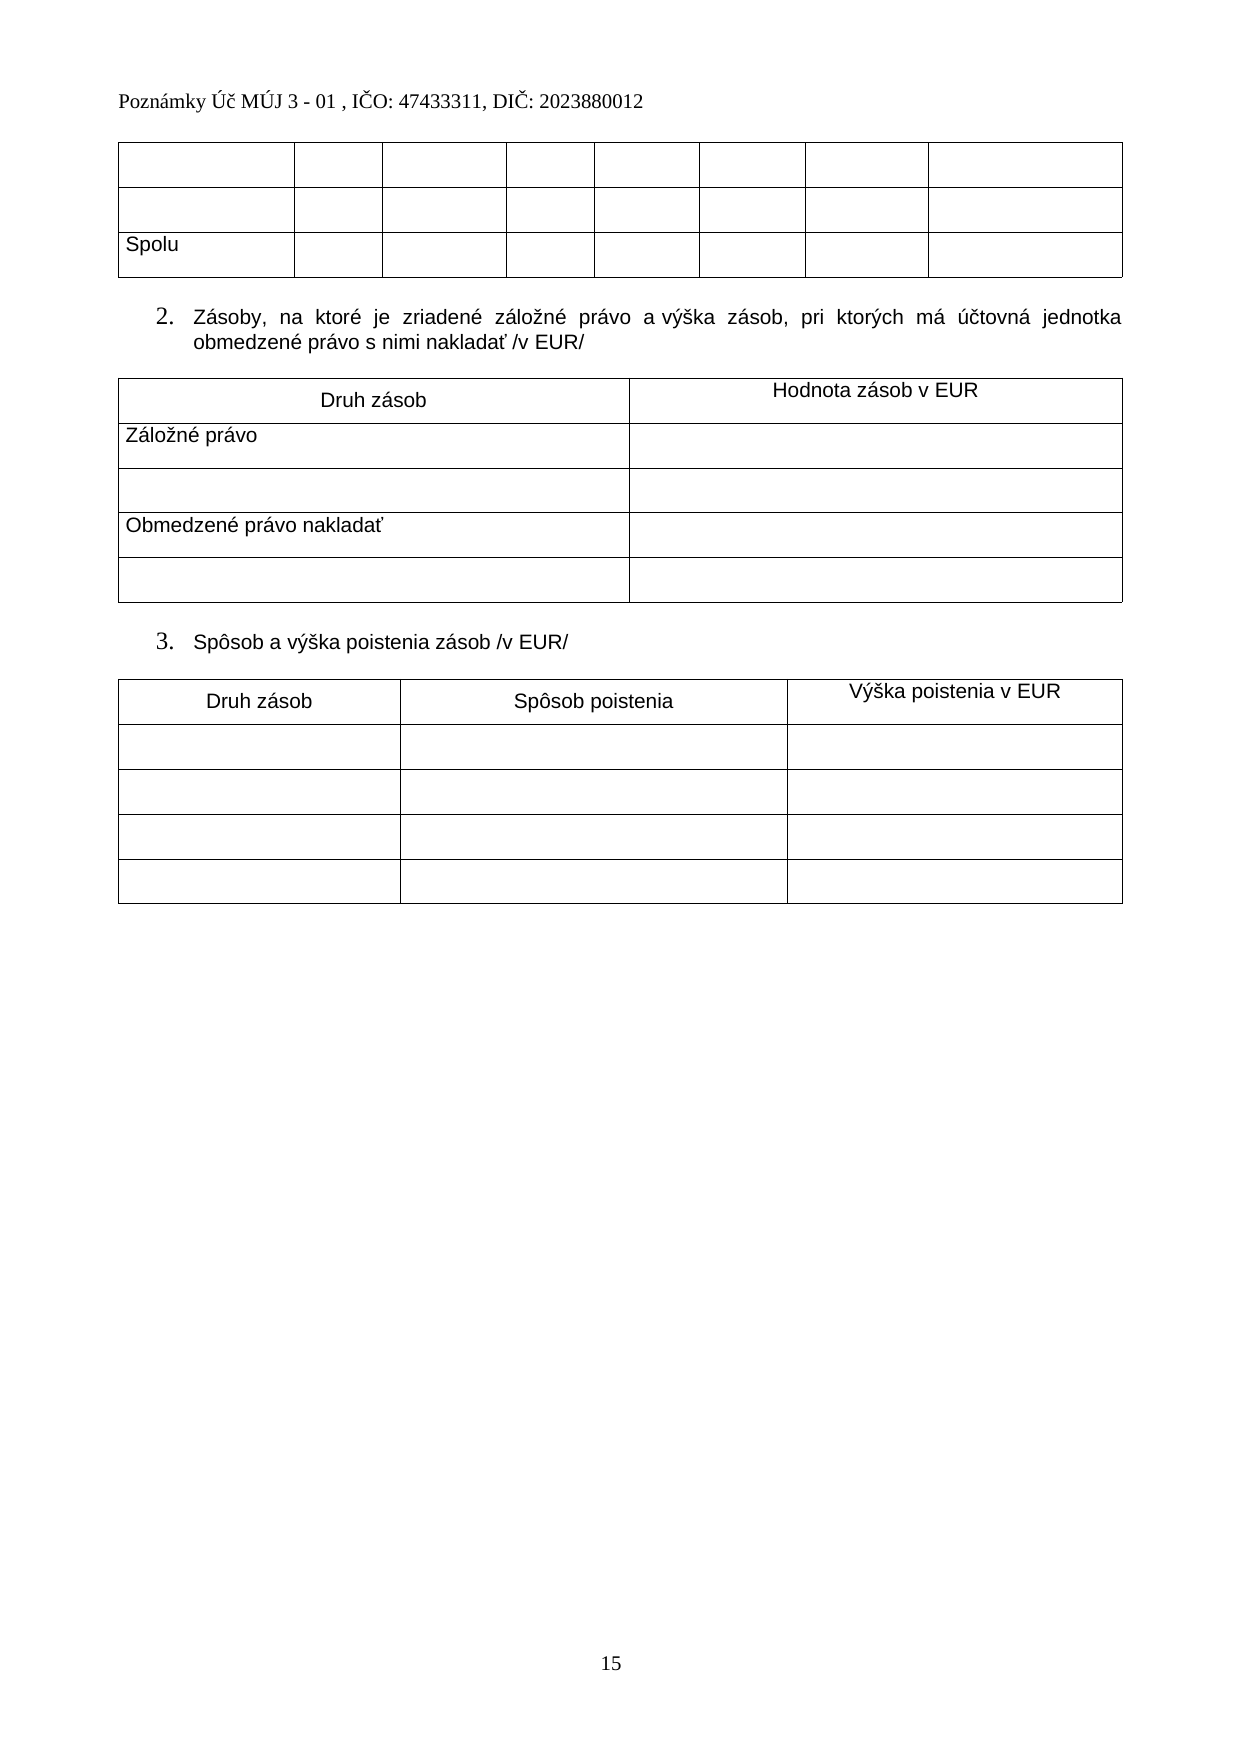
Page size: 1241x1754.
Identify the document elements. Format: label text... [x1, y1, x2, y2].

table_cell [630, 424, 1122, 467]
table_cell [507, 143, 594, 187]
table_cell [788, 725, 1122, 769]
table_header Spôsob poistenia [401, 680, 787, 724]
table_cell [788, 860, 1122, 903]
table_cell [383, 233, 506, 277]
table_cell [630, 513, 1122, 557]
table_cell [929, 233, 1122, 277]
table_cell [401, 815, 787, 858]
table_cell [630, 558, 1122, 602]
table_cell [119, 188, 294, 232]
table_cell [595, 188, 699, 232]
table_cell [806, 188, 928, 232]
table_cell [788, 815, 1122, 858]
list Spôsob a výška poistenia zásob /v EUR/ [156, 626, 1122, 655]
table_cell [295, 143, 382, 187]
table_cell [788, 770, 1122, 813]
table_cell [119, 469, 629, 512]
table_cell [383, 188, 506, 232]
table_cell [507, 188, 594, 232]
table_header Výška poistenia v EUR [788, 680, 1122, 724]
table_cell [401, 860, 787, 903]
table_cell [507, 233, 594, 277]
table_cell [929, 143, 1122, 187]
table_cell [119, 815, 400, 858]
table_cell [119, 143, 294, 187]
table_cell [401, 725, 787, 769]
table_cell [595, 233, 699, 277]
table_header Hodnota zásob v EUR [630, 379, 1122, 422]
table_cell [700, 188, 805, 232]
table_cell [401, 770, 787, 813]
table_cell [700, 233, 805, 277]
table_cell [119, 770, 400, 813]
table_cell [295, 188, 382, 232]
table_cell [806, 143, 928, 187]
table_cell [119, 860, 400, 903]
table_cell [630, 469, 1122, 512]
table_cell [383, 143, 506, 187]
table_cell Obmedzené právo nakladať [119, 513, 629, 557]
table_header Druh zásob [119, 379, 629, 422]
table_cell [295, 233, 382, 277]
table_cell Záložné právo [119, 424, 629, 467]
table_cell [119, 558, 629, 602]
table_cell Spolu [119, 233, 294, 277]
table_cell [929, 188, 1122, 232]
table_cell [700, 143, 805, 187]
table_cell [806, 233, 928, 277]
table_cell [119, 725, 400, 769]
table_cell [595, 143, 699, 187]
list Zásoby, na ktoré je zriadené záložné právo a výška zásob, pri ktorých má účtovná jednotka obmedzené právo s nimi nakladať /v EUR/ [156, 301, 1122, 354]
table_header Druh zásob [119, 680, 400, 724]
